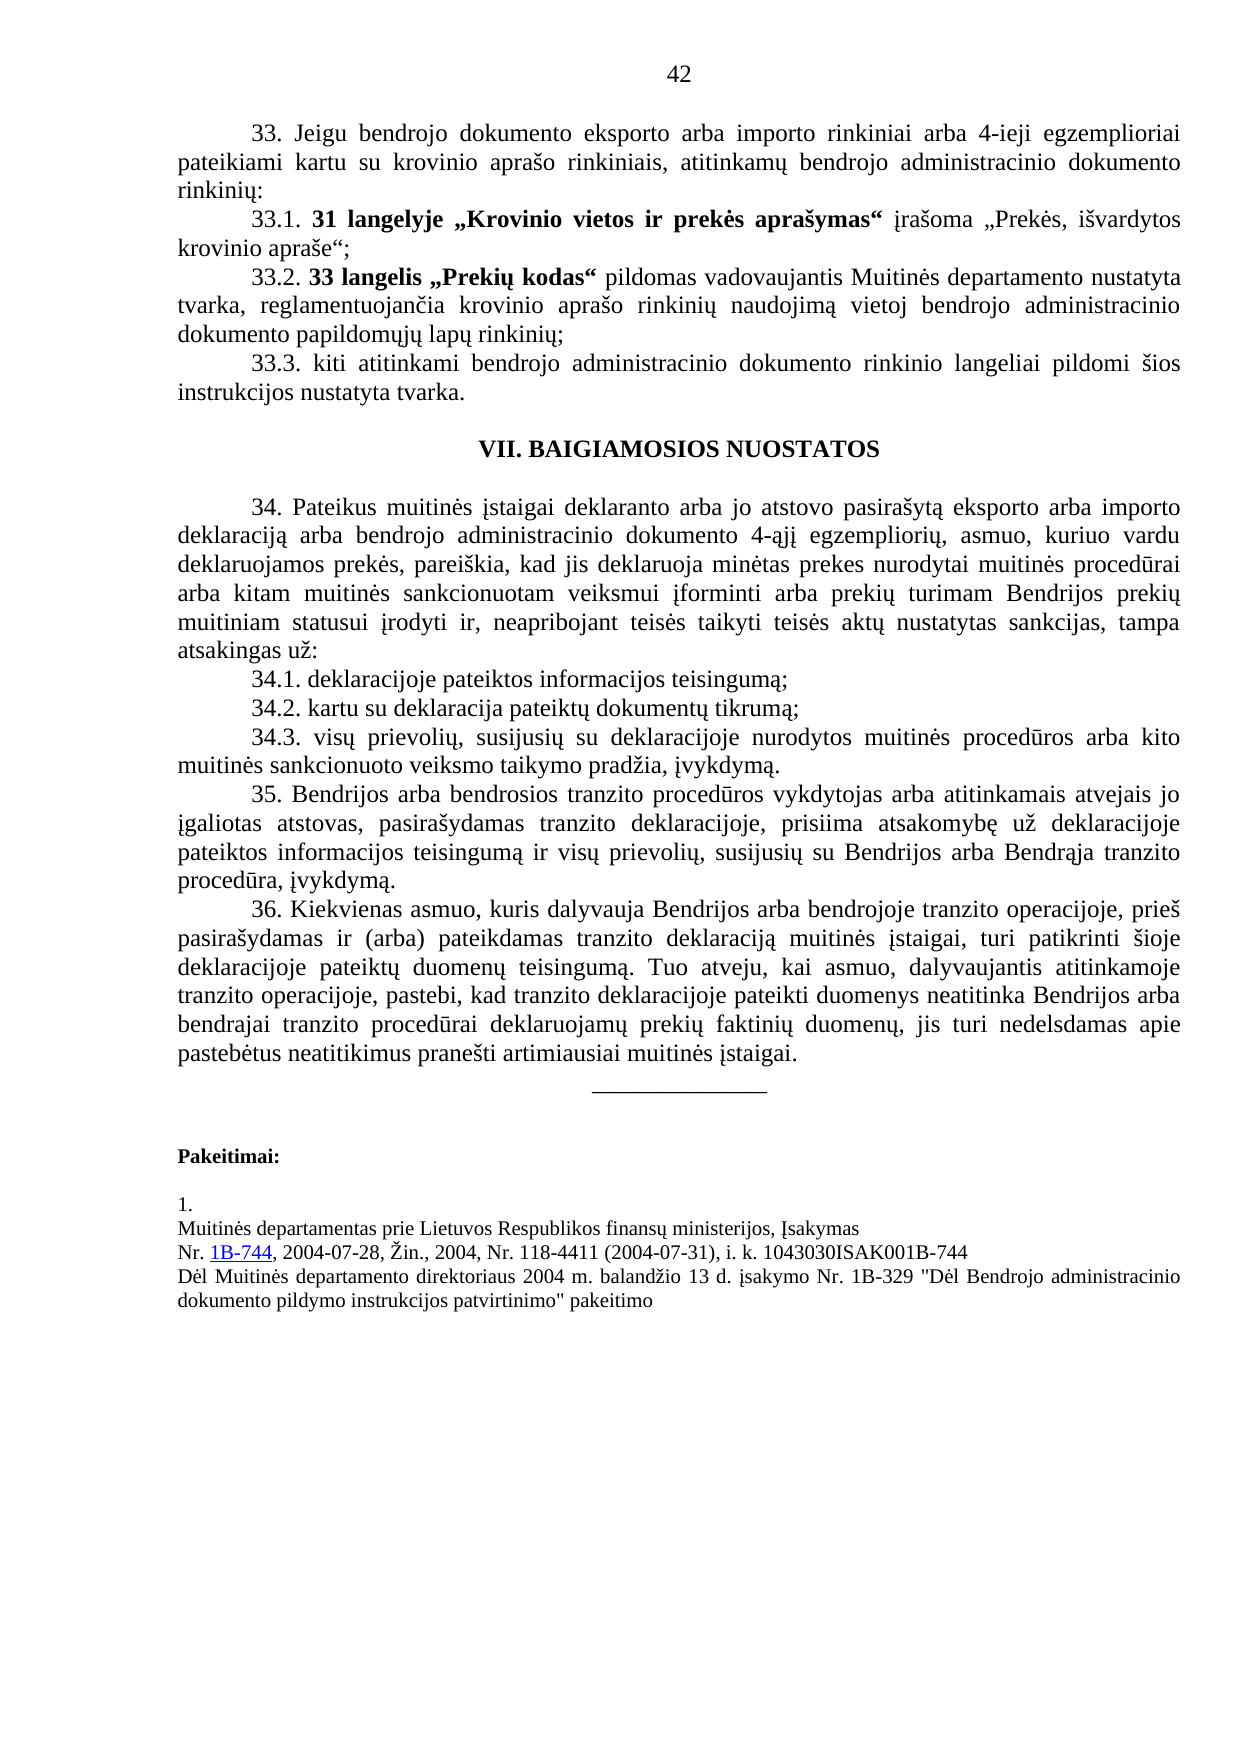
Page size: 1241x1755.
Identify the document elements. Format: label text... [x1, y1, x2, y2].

text ______________ [177, 1067, 1181, 1096]
text 33.1. 31 langelyje „Krovinio vietos ir prekės aprašymas“ įrašoma „Prekės, išvardytos krovinio apraše“; [177, 204, 1181, 262]
text VII. BAIGIAMOSIOS NUOSTATOS [177, 434, 1181, 463]
text Muitinės departamentas prie Lietuvos Respublikos finansų ministerijos, Įsakymas [177, 1216, 1181, 1240]
text 34.1. deklaracijoje pateiktos informacijos teisingumą; [177, 664, 1181, 693]
text Dėl Muitinės departamento direktoriaus 2004 m. balandžio 13 d. įsakymo Nr. 1B-329 "Dėl Bendrojo administracinio dokumento pildymo instrukcijos patvirtinimo" pakeitimo [177, 1264, 1181, 1312]
text 34.2. kartu su deklaracija pateiktų dokumentų tikrumą; [177, 693, 1181, 722]
text 33.3. kiti atitinkami bendrojo administracinio dokumento rinkinio langeliai pildomi šios instrukcijos nustatyta tvarka. [177, 348, 1181, 406]
text 34.3. visų prievolių, susijusių su deklaracijoje nurodytos muitinės procedūros arba kito muitinės sankcionuoto veiksmo taikymo pradžia, įvykdymą. [177, 722, 1181, 779]
text 33.2. 33 langelis „Prekių kodas“ pildomas vadovaujantis Muitinės departamento nustatyta tvarka, reglamentuojančia krovinio aprašo rinkinių naudojimą vietoj bendrojo administracinio dokumento papildomųjų lapų rinkinių; [177, 262, 1181, 348]
text 36. Kiekvienas asmuo, kuris dalyvauja Bendrijos arba bendrojoje tranzito operacijoje, prieš pasirašydamas ir (arba) pateikdamas tranzito deklaraciją muitinės įstaigai, turi patikrinti šioje deklaracijoje pateiktų duomenų teisingumą. Tuo atveju, kai asmuo, dalyvaujantis atitinkamoje tranzito operacijoje, pastebi, kad tranzito deklaracijoje pateikti duomenys neatitinka Bendrijos arba bendrajai tranzito procedūrai deklaruojamų prekių faktinių duomenų, jis turi nedelsdamas apie pastebėtus neatitikimus pranešti artimiausiai muitinės įstaigai. [177, 894, 1181, 1067]
text Pakeitimai: [177, 1144, 1181, 1168]
text 1. [177, 1192, 1181, 1216]
text 35. Bendrijos arba bendrosios tranzito procedūros vykdytojas arba atitinkamais atvejais jo įgaliotas atstovas, pasirašydamas tranzito deklaracijoje, prisiima atsakomybę už deklaracijoje pateiktos informacijos teisingumą ir visų prievolių, susijusių su Bendrijos arba Bendrąja tranzito procedūra, įvykdymą. [177, 779, 1181, 894]
text 34. Pateikus muitinės įstaigai deklaranto arba jo atstovo pasirašytą eksporto arba importo deklaraciją arba bendrojo administracinio dokumento 4-ąjį egzempliorių, asmuo, kuriuo vardu deklaruojamos prekės, pareiškia, kad jis deklaruoja minėtas prekes nurodytai muitinės procedūrai arba kitam muitinės sankcionuotam veiksmui įforminti arba prekių turimam Bendrijos prekių muitiniam statusui įrodyti ir, neapribojant teisės taikyti teisės aktų nustatytas sankcijas, tampa atsakingas už: [177, 492, 1181, 664]
text Nr. 1B-744, 2004-07-28, Žin., 2004, Nr. 118-4411 (2004-07-31), i. k. 1043030ISAK001B-744 [177, 1240, 1181, 1264]
text 33. Jeigu bendrojo dokumento eksporto arba importo rinkiniai arba 4-ieji egzemplioriai pateikiami kartu su krovinio aprašo rinkiniais, atitinkamų bendrojo administracinio dokumento rinkinių: [177, 118, 1181, 204]
